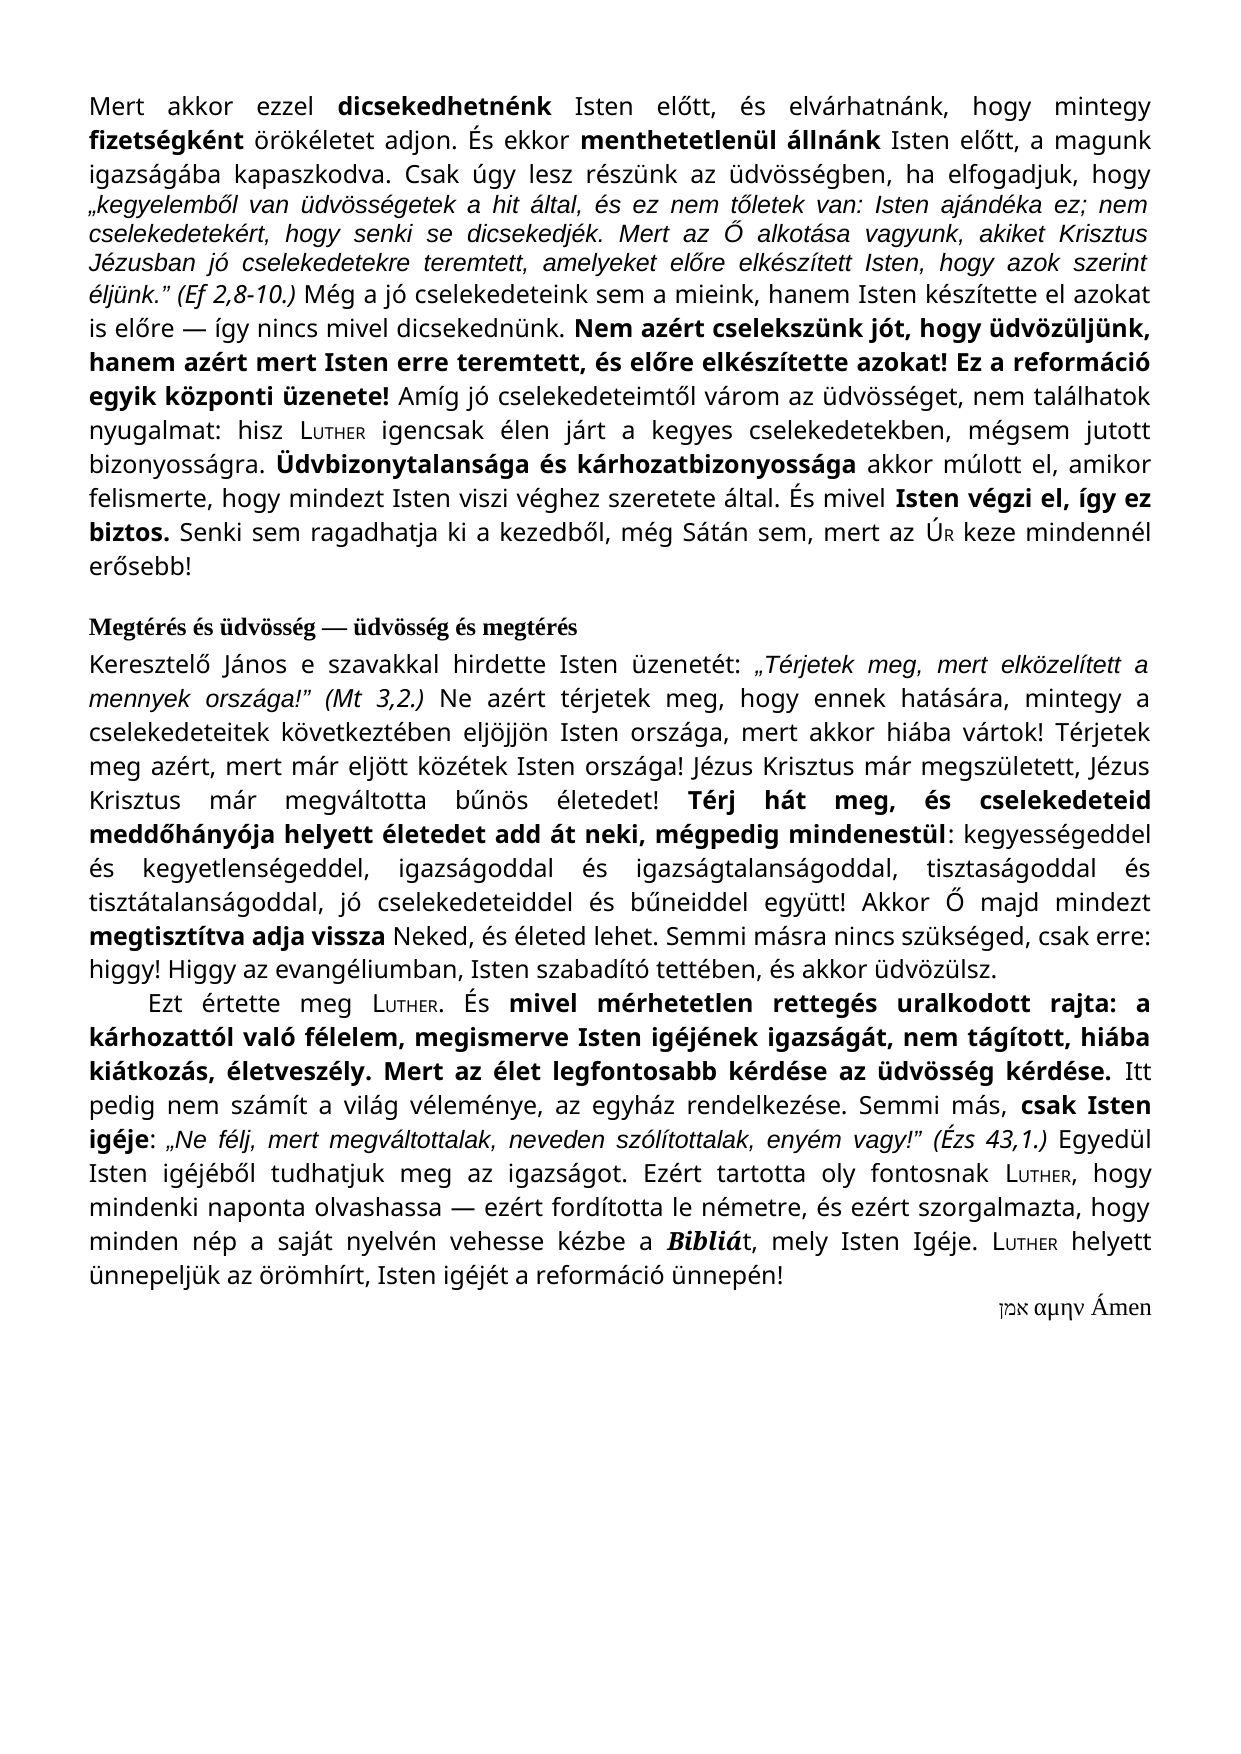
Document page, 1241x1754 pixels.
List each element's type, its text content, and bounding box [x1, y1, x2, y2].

subtitle Megtérés és üdvösség — üdvösség és megtérés [88, 612, 1152, 641]
text Keresztelő János e szavakkal hirdette Isten üzenetét: „Térjetek meg, mert elközelített a mennyek országa!” (Mt 3,2.) Ne azért térjetek meg, hogy ennek hatására, mintegy a cselekedeteitek következtében eljöjjön Isten országa, mert akkor hiába vártok! Térjetek meg azért, mert már eljött közétek Isten országa! Jézus Krisztus már megszületett, Jézus Krisztus már megváltotta bűnös életedet! Térj hát meg, és cselekedeteid meddőhányója helyett életedet add át neki, mégpedig mindenestül: kegyességeddel és kegyetlenségeddel, igazságoddal és igazságtalanságoddal, tisztaságoddal és tisztátalanságoddal, jó cselekedeteiddel és bűneiddel együtt! Akkor Ő majd mindezt megtisztítva adja vissza Neked, és életed lehet. Semmi másra nincs szükséged, csak erre: higgy! Higgy az evangéliumban, Isten szabadító tettében, és akkor üdvözülsz. [88, 646, 1152, 986]
text Mert akkor ezzel dicsekedhetnénk Isten előtt, és elvárhatnánk, hogy mintegy fizetségként örökéletet adjon. És ekkor menthetetlenül állnánk Isten előtt, a magunk igazságába kapaszkodva. Csak úgy lesz részünk az üdvösségben, ha elfogadjuk, hogy „kegyelemből van üdvösségetek a hit által, és ez nem tőletek van: Isten ajándéka ez; nem cselekedetekért, hogy senki se dicsekedjék. Mert az Ő alkotása vagyunk, akiket Krisztus Jézusban jó cselekedetekre teremtett, amelyeket előre elkészített Isten, hogy azok szerint éljünk.” (Ef 2,8-10.) Még a jó cselekedeteink sem a mieink, hanem Isten készítette el azokat is előre — így nincs mivel dicsekednünk. Nem azért cselekszünk jót, hogy üdvözüljünk, hanem azért mert Isten erre teremtett, és előre elkészítette azokat! Ez a reformáció egyik központi üzenete! Amíg jó cselekedeteimtől várom az üdvösséget, nem találhatok nyugalmat: hisz Luther igencsak élen járt a kegyes cselekedetekben, mégsem jutott bizonyosságra. Üdvbizonytalansága és kárhozatbizonyossága akkor múlott el, amikor felismerte, hogy mindezt Isten viszi véghez szeretete által. És mivel Isten végzi el, így ez biztos. Senki sem ragadhatja ki a kezedből, még Sátán sem, mert az Úr keze mindennél erősebb! [88, 88, 1152, 582]
text אמן αμην Ámen [88, 1292, 1152, 1320]
text Ezt értette meg Luther. És mivel mérhetetlen rettegés uralkodott rajta: a kárhozattól való félelem, megismerve Isten igéjének igazságát, nem tágított, hiába kiátkozás, életveszély. Mert az élet legfontosabb kérdése az üdvösség kérdése. Itt pedig nem számít a világ véleménye, az egyház rendelkezése. Semmi más, csak Isten igéje: „Ne félj, mert megváltottalak, neveden szólítottalak, enyém vagy!” (Ézs 43,1.) Egyedül Isten igéjéből tudhatjuk meg az igazságot. Ezért tartotta oly fontosnak Luther, hogy mindenki naponta olvashassa — ezért fordította le németre, és ezért szorgalmazta, hogy minden nép a saját nyelvén vehesse kézbe a Bibliát, mely Isten Igéje. Luther helyett ünnepeljük az örömhírt, Isten igéjét a reformáció ünnepén! [88, 986, 1152, 1292]
